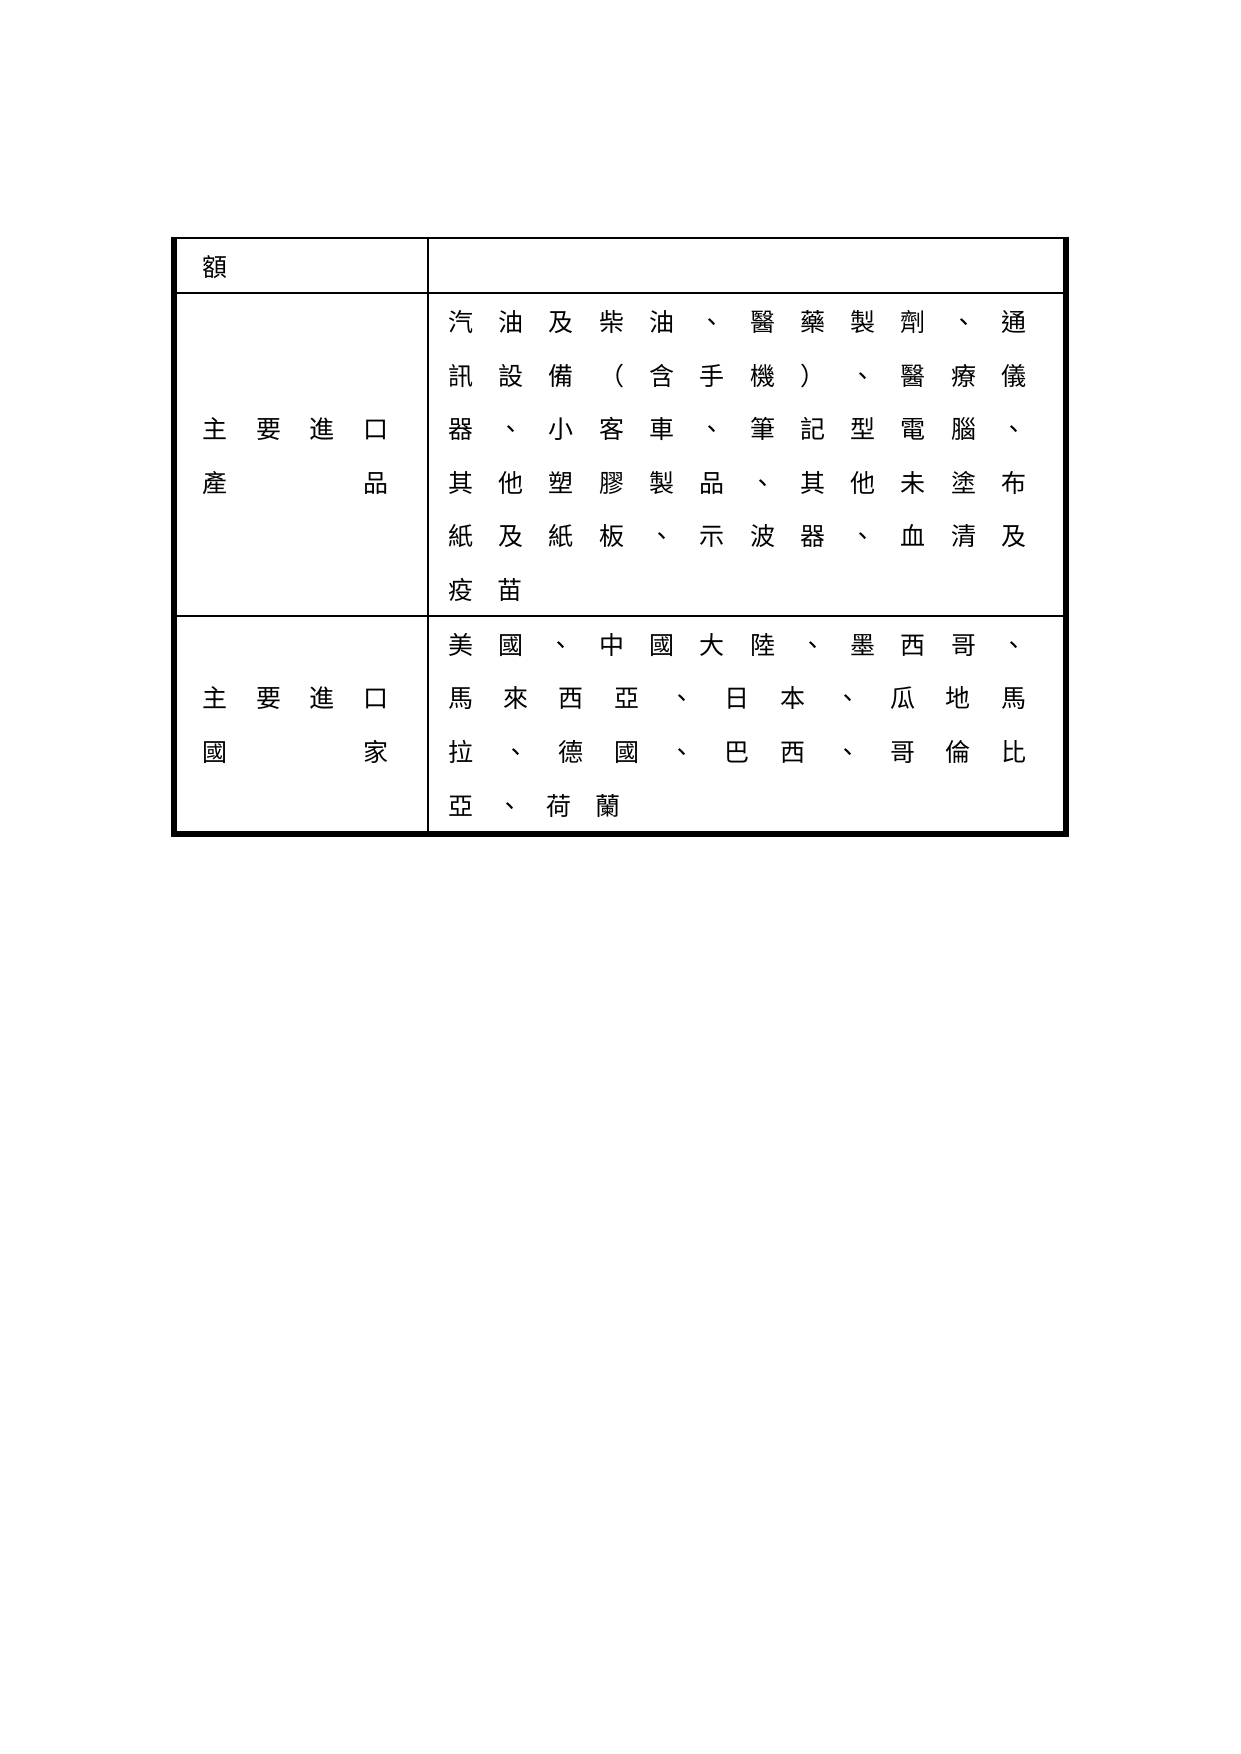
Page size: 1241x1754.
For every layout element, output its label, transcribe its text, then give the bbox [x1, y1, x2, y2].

table_cell 額 [177, 239, 427, 292]
table_cell 主要進口產品 [177, 294, 427, 615]
table_cell 美國、中國大陸、墨西哥、馬來西亞、日本、瓜地馬拉、德國、巴西、哥倫比亞、荷蘭 [429, 617, 1063, 831]
table_cell 主要進口國家 [177, 617, 427, 831]
table_cell 汽油及柴油、醫藥製劑、通訊設備（含手機）、醫療儀器、小客車、筆記型電腦、其他塑膠製品、其他未塗布紙及紙板、示波器、血清及疫苗 [429, 294, 1063, 615]
table_cell [429, 239, 1063, 292]
